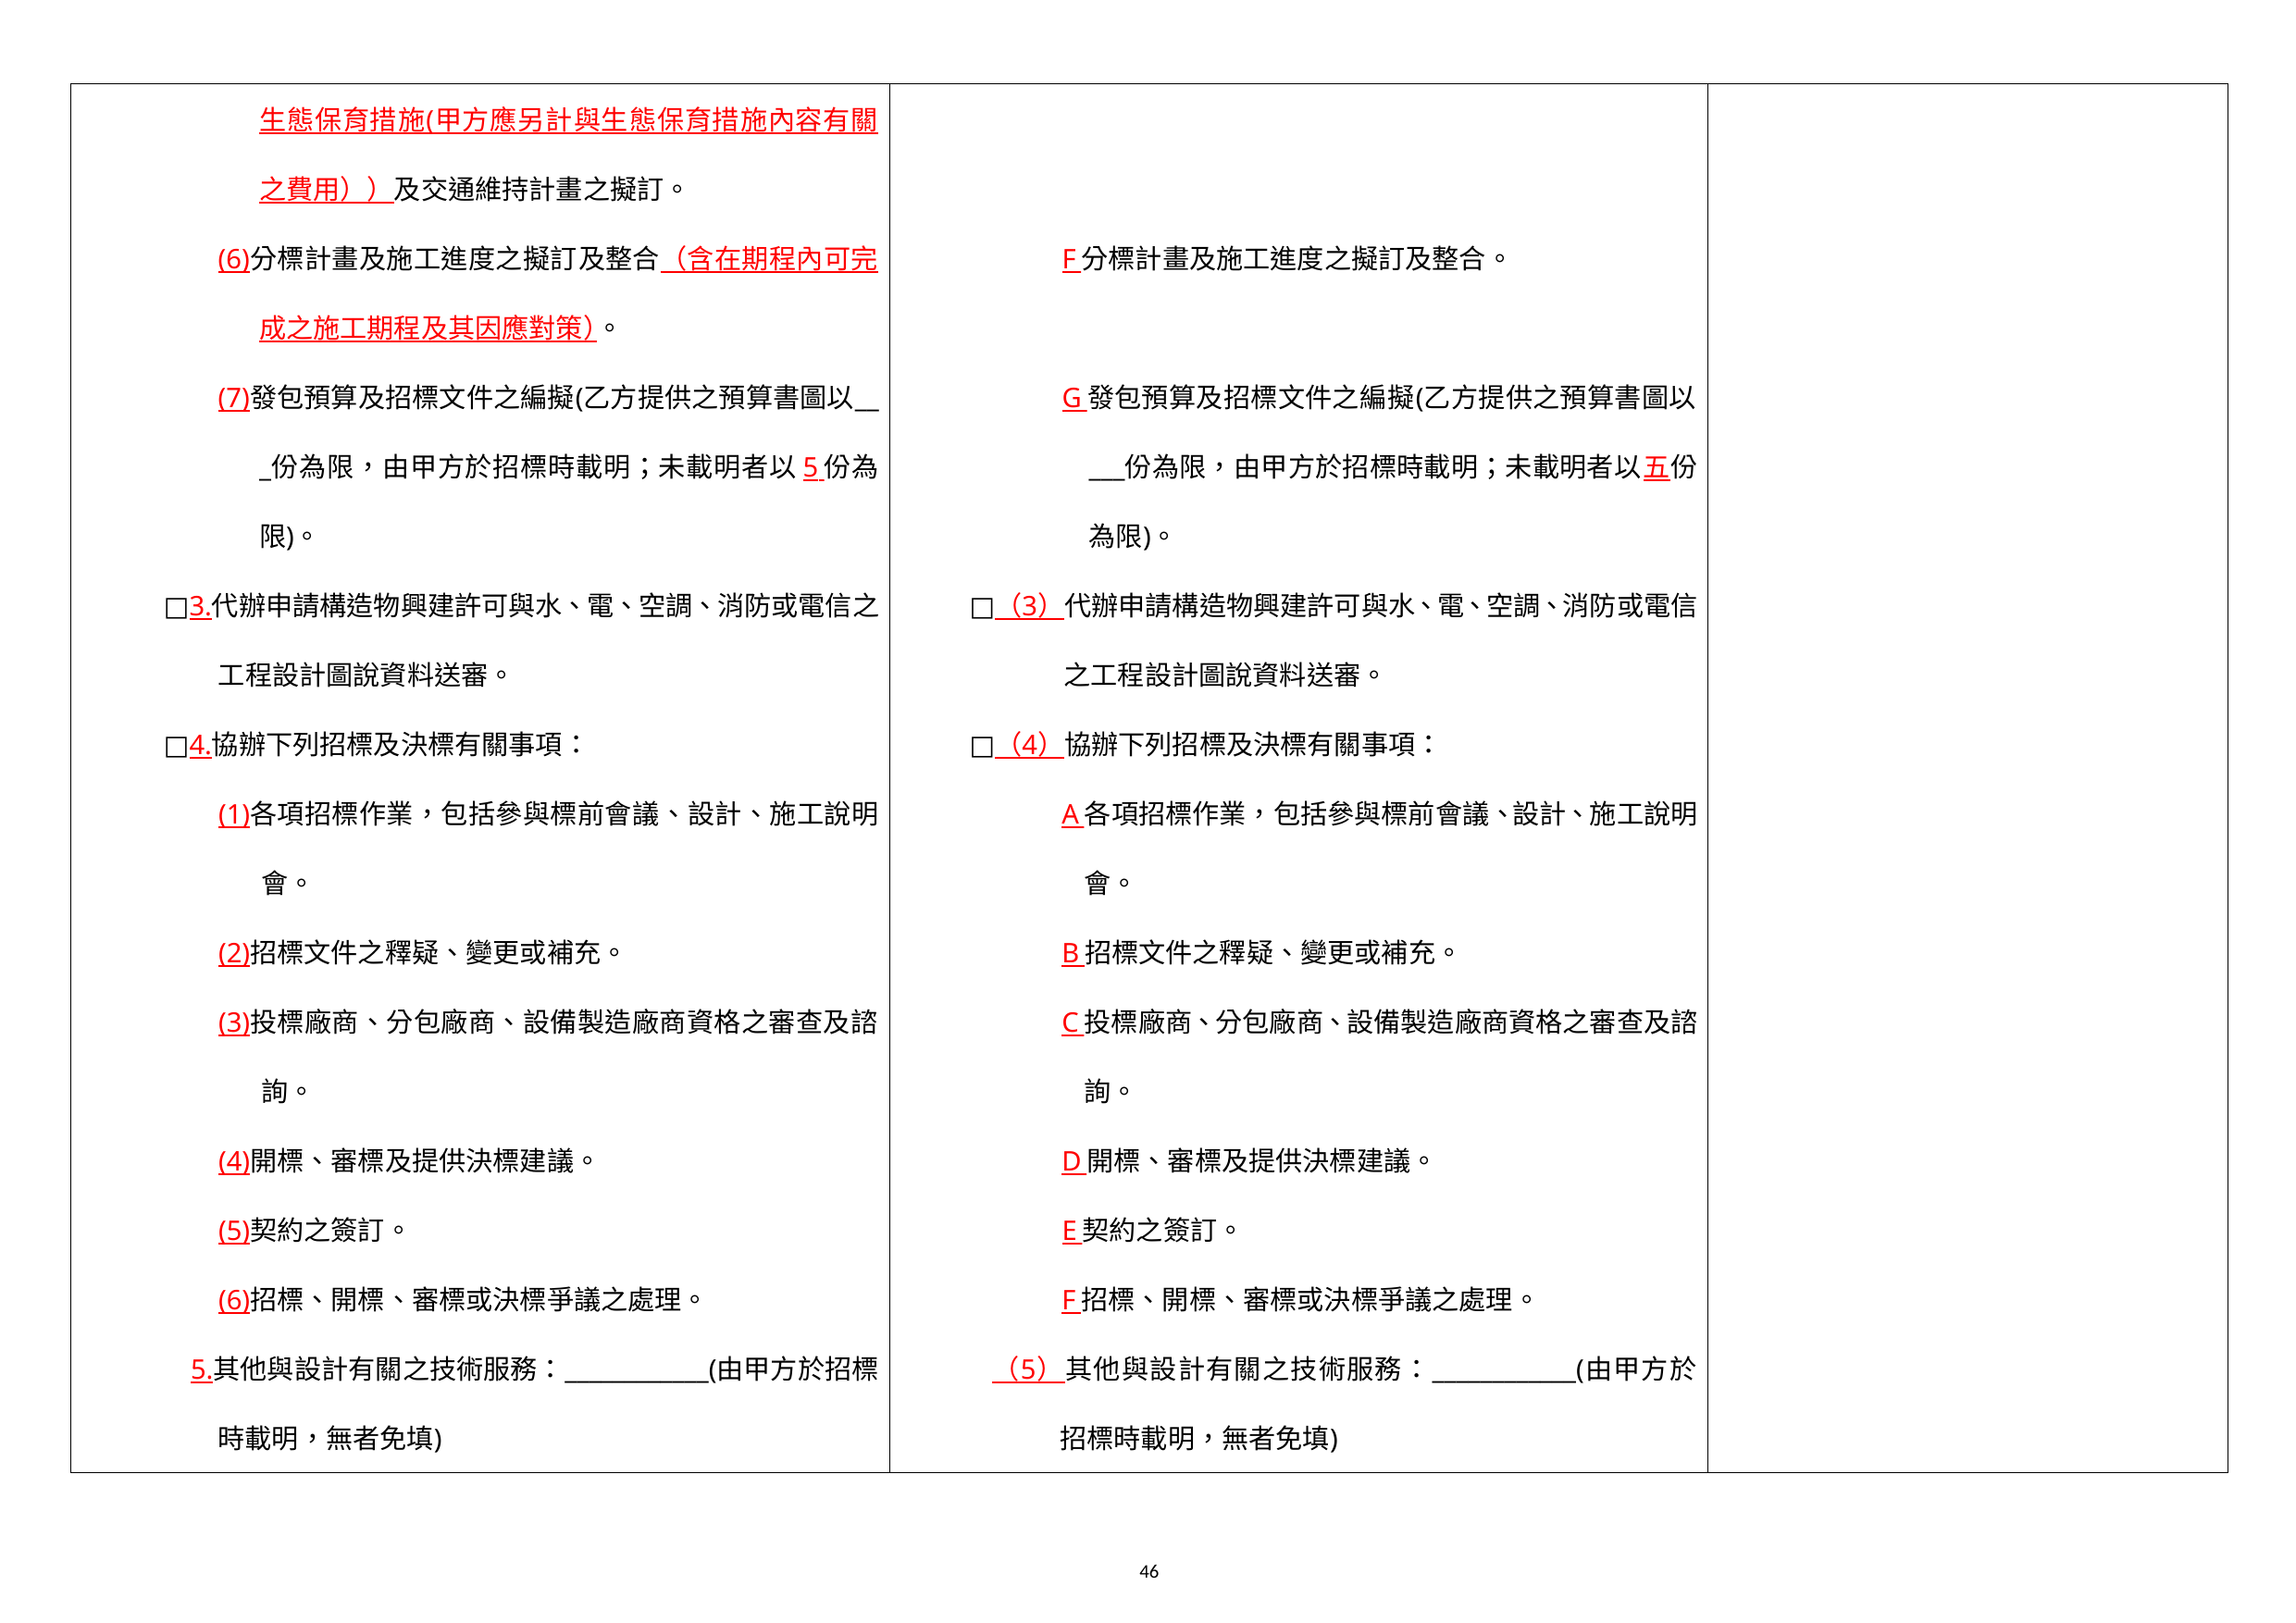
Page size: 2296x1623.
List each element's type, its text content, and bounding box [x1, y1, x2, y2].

table_cell [1708, 84, 2228, 1472]
table_cell 第2條附件二 公共工程（不包括建築工程）之規劃設計監造 …… 二、乙方提供之服務：（甲方視委託辦理項目勾選） □（一）規劃： 勘察工程基地。 繪製工程基地位置圖。 □（3）可行性研究結果之檢討及建議。 □（4）計畫相關資料之補充、分析及評估。 □（5）運輸規劃。 □（6）都市計畫、區域計畫等之規劃。 施工計畫、交通維持計畫、監測及緊急應變等初步規劃。 製作規劃圖說。如配置圖、平面圖、立面圖及具代表性之剖面圖等草案構想。 製作工程計畫書。如設計準則、規範等級說明、構造物型式及施工法（含特殊構造物方案及比較）、材料種類、結構及設備系統概要說明、□構造物耐震及防蝕對策、□營建土石方處理、工程計畫期程、工程經費概算等初步建議。 使用期限規劃及維護管理策略。 規劃報告。 其他與規劃有關之技術服務：____________(由甲方於招標時載明，無者免填) □（二）設計： □（1）基本設計： □A規劃報告及設計標的相關資料之檢討及建議。 B基本設計圖文資料： a構造物及其環境配置規劃設計圖。 b基本設計圖。如平面圖、立面圖、剖面圖及其他基本設計圖__________(由甲方於招標時載明，無者免填)。 c結構及設備系統研擬。 d工程材料方案評估比較。 e構造物型式及工法方案評估比較。 □f特殊構造物方案評估比較。 □g構造物耐震對策評估報告。 □h構造物防蝕對策評估報告。 □i綱要規範。 C量體計算分析及法規之檢討。 □D細部設計準則之研擬。 E營建剩餘土石方之處理方案。（工程規模及土石方產出量符合第八條第十七款第五目規定者需提報土石方規劃設計內容及收容處理建議說明書）。 F施工規劃及施工初步時程之擬訂。 G成本概估。 H採購策略及分標原則之研訂。 I基本設計報告。 □（2）細部設計： A細部設計圖文資料： a工程圖文資料。如配置圖、平面圖、立面圖、剖面圖、排水配置圖、地質柱狀圖等。 b結構圖文資料。如結構詳圖、結構計算書等。 c設備圖文資料。如水、電、空調、消防、電信、機械、儀控等設備詳圖、計算書、規範等。 B施工或材料規範之編擬。 C工程或材料數量之估算及編製。 D成本分析及估算。 E施工計畫及交通維持計畫之擬訂。 F分標計畫及施工進度之擬訂及整合。 G發包預算及招標文件之編擬(乙方提供之預算書圖以___份為限，由甲方於招標時載明；未載明者以五份為限)。 □（3）代辦申請構造物興建許可與水、電、空調、消防或電信之工程設計圖說資料送審。 □（4）協辦下列招標及決標有關事項： A各項招標作業，包括參與標前會議、設計、施工說明會。 B招標文件之釋疑、變更或補充。 C投標廠商、分包廠商、設備製造廠商資格之審查及諮詢。 D開標、審標及提供決標建議。 E契約之簽訂。 F招標、開標、審標或決標爭議之處理。 （5）其他與設計有關之技術服務：____________(由甲方於招標時載明，無者免填) □（三）監造： (1) 擬訂監造計畫並依核定之計畫內容據以執行。 (2) 派遣人員留駐工地，持續性監督施工廠商按契約及設計圖說施工及查證施工廠商履約。 (3) 施工廠商之施工計畫、品質計畫、預定進度、施工圖、器材樣品、趕工計畫、工期展延與其他送審案件之審查及管制。 (4) 重要分包廠商及設備製造商資格之審查。 (5) 施工廠商放樣、施工基準測量及各項測量之校驗。 (6)監督及查驗施工廠商辦理材料及設備之品質管理工作。 (7) 監督施工廠商執行工地安全衛生、交通維持及環境保護等工作。 (8) 履約進度查證與管理及履約估驗計價之審查。 (9) 有關履約界面之協調及整合。 (10)契約變更之建議及協辦。 (11)機電設備測試及試運轉之監督。 (12)審查竣工圖表、工程結算明細表及契約所載其他結算資料。 (13)驗收之協辦。 (14)協辦履約爭議之處理。 (15)其他與監造有關之技術服務：____________(由甲方於招標時載明，無者免填) （四）其他（如由乙方提供服務，甲方應另行支付費用；該項目契約價金及工期雙方議定之。） □（1）規劃階段辦理測量、地質調查、鑽探及試驗、土壤調查及試驗、水文氣象觀測及調查、材料調查及試驗、模型試驗及其他調查、試驗或勘測。 □（2）基本設計階段辦理非與已辦項目重複之詳細測量、詳細地質調查、鑽探及試驗及招標文件所載其他詳細調查、試驗或勘測。 □（3）細部設計階段辦理非與已辦項目重複之補充測量、補充地質調查、補充鑽探及試驗及其他必要之補充調查、試驗。 □（4）各階段環境影響評估及相關說明書、報告書之編製及送審。 □（5）水土保持計畫之辦理及送審。 □（6） （類似上述送審作業事項）。 [890, 84, 1707, 1472]
table_cell 生態保育措施(甲方應另計與生態保育措施內容有關之費用））及交通維持計畫之擬訂。 (6)分標計畫及施工進度之擬訂及整合（含在期程內可完成之施工期程及其因應對策）。 (7)發包預算及招標文件之編擬(乙方提供之預算書圖以___份為限，由甲方於招標時載明；未載明者以5份為限)。 □3.代辦申請構造物興建許可與水、電、空調、消防或電信之工程設計圖說資料送審。 □4.協辦下列招標及決標有關事項： (1)各項招標作業，包括參與標前會議、設計、施工說明會。 (2)招標文件之釋疑、變更或補充。 (3)投標廠商、分包廠商、設備製造廠商資格之審查及諮詢。 (4)開標、審標及提供決標建議。 (5)契約之簽訂。 (6)招標、開標、審標或決標爭議之處理。 5.其他與設計有關之技術服務：____________(由甲方於招標時載明，無者免填) [71, 84, 889, 1472]
